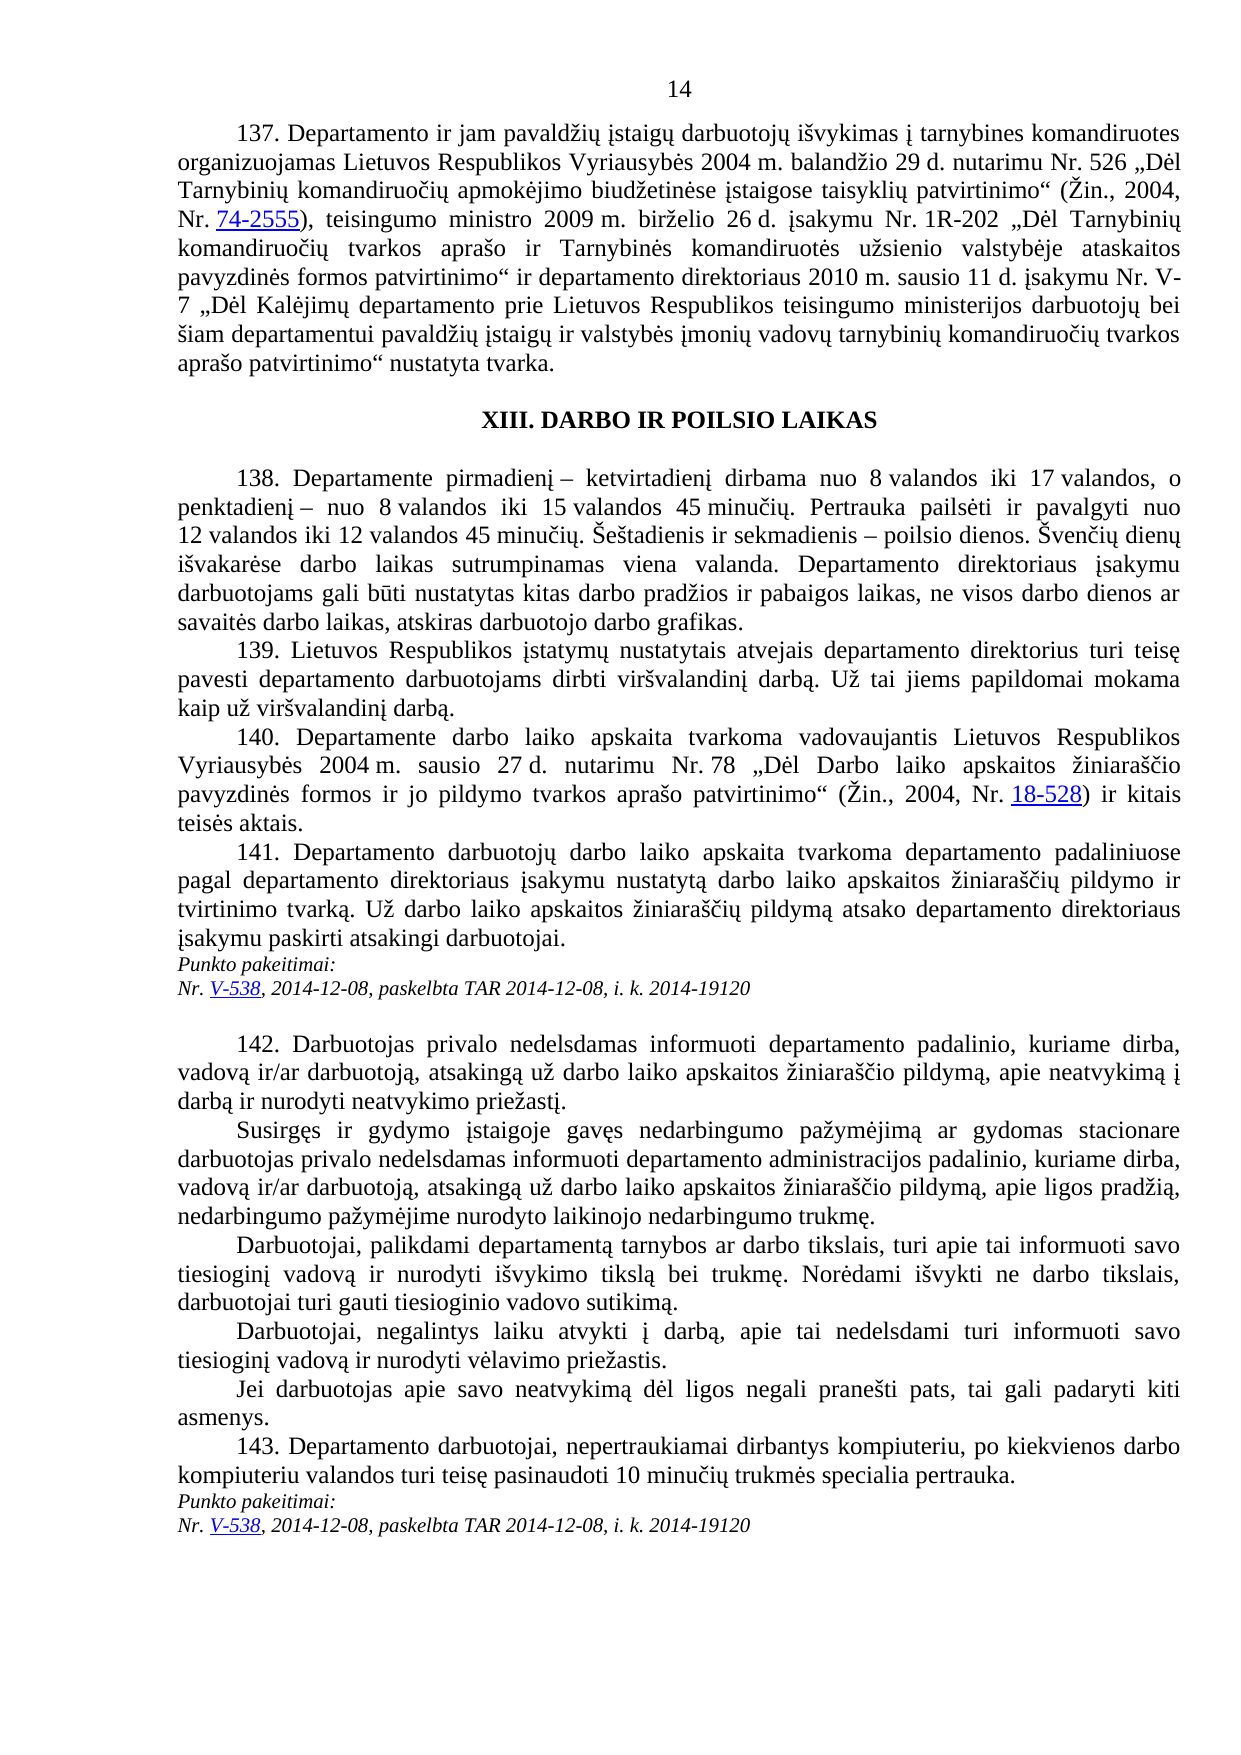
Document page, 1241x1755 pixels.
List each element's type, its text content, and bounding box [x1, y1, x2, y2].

text XIII. DARBO IR POILSIO LAIKAS [177, 406, 1181, 434]
text 137. Departamento ir jam pavaldžių įstaigų darbuotojų išvykimas į tarnybines komandiruotes organizuojamas Lietuvos Respublikos Vyriausybės 2004 m. balandžio 29 d. nutarimu Nr. 526 „Dėl Tarnybinių komandiruočių apmokėjimo biudžetinėse įstaigose taisyklių patvirtinimo“ (Žin., 2004, Nr. 74-2555), teisingumo ministro 2009 m. birželio 26 d. įsakymu Nr. 1R-202 „Dėl Tarnybinių komandiruočių tvarkos aprašo ir Tarnybinės komandiruotės užsienio valstybėje ataskaitos pavyzdinės formos patvirtinimo“ ir departamento direktoriaus 2010 m. sausio 11 d. įsakymu Nr. V-7 „Dėl Kalėjimų departamento prie Lietuvos Respublikos teisingumo ministerijos darbuotojų bei šiam departamentui pavaldžių įstaigų ir valstybės įmonių vadovų tarnybinių komandiruočių tvarkos aprašo patvirtinimo“ nustatyta tvarka. [177, 118, 1181, 377]
text Jei darbuotojas apie savo neatvykimą dėl ligos negali pranešti pats, tai gali padaryti kiti asmenys. [177, 1374, 1181, 1431]
text Nr. V-538, 2014-12-08, paskelbta TAR 2014-12-08, i. k. 2014-19120 [177, 976, 1181, 1000]
text 142. Darbuotojas privalo nedelsdamas informuoti departamento padalinio, kuriame dirba, vadovą ir/ar darbuotoją, atsakingą už darbo laiko apskaitos žiniaraščio pildymą, apie neatvykimą į darbą ir nurodyti neatvykimo priežastį. [177, 1029, 1181, 1115]
text Punkto pakeitimai: [177, 1489, 1181, 1513]
text Punkto pakeitimai: [177, 952, 1181, 976]
text 143. Departamento darbuotojai, nepertraukiamai dirbantys kompiuteriu, po kiekvienos darbo kompiuteriu valandos turi teisę pasinaudoti 10 minučių trukmės specialia pertrauka. [177, 1431, 1181, 1489]
text Susirgęs ir gydymo įstaigoje gavęs nedarbingumo pažymėjimą ar gydomas stacionare darbuotojas privalo nedelsdamas informuoti departamento administracijos padalinio, kuriame dirba, vadovą ir/ar darbuotoją, atsakingą už darbo laiko apskaitos žiniaraščio pildymą, apie ligos pradžią, nedarbingumo pažymėjime nurodyto laikinojo nedarbingumo trukmę. [177, 1115, 1181, 1230]
text 140. Departamente darbo laiko apskaita tvarkoma vadovaujantis Lietuvos Respublikos Vyriausybės 2004 m. sausio 27 d. nutarimu Nr. 78 „Dėl darbo laiko apskaitos žiniaraščio pavyzdinės formos ir jo pildymo tvarkos aprašo patvirtinimo“ (Žin., 2004, Nr. 18-528) ir kitais teisės aktais. [177, 722, 1181, 837]
text Nr. V-538, 2014-12-08, paskelbta TAR 2014-12-08, i. k. 2014-19120 [177, 1513, 1181, 1537]
text 141. Departamento darbuotojų darbo laiko apskaita tvarkoma departamento padaliniuose pagal departamento direktoriaus įsakymu nustatytą darbo laiko apskaitos žiniaraščių pildymo ir tvirtinimo tvarką. Už darbo laiko apskaitos žiniaraščių pildymą atsako departamento direktoriaus įsakymu paskirti atsakingi darbuotojai. [177, 837, 1181, 952]
text Darbuotojai, negalintys laiku atvykti į darbą, apie tai nedelsdami turi informuoti savo tiesioginį vadovą ir nurodyti vėlavimo priežastis. [177, 1316, 1181, 1374]
text 138. Departamente pirmadienį – ketvirtadienį dirbama nuo 8 valandos iki 17 valandos, o penktadienį – nuo 8 valandos iki 15 valandos 45 minučių. Pertrauka pailsėti ir pavalgyti nuo 12 valandos iki 12 valandos 45 minučių. Šeštadienis ir sekmadienis – poilsio dienos. Švenčių dienų išvakarėse darbo laikas sutrumpinamas viena valanda. Departamento direktoriaus įsakymu darbuotojams gali būti nustatytas kitas darbo pradžios ir pabaigos laikas, ne visos darbo dienos ar savaitės darbo laikas, atskiras darbuotojo darbo grafikas. [177, 463, 1181, 636]
text Darbuotojai, palikdami departamentą tarnybos ar darbo tikslais, turi apie tai informuoti savo tiesioginį vadovą ir nurodyti išvykimo tikslą bei trukmę. Norėdami išvykti ne darbo tikslais, darbuotojai turi gauti tiesioginio vadovo sutikimą. [177, 1230, 1181, 1316]
text 139. Lietuvos Respublikos įstatymų nustatytais atvejais departamento direktorius turi teisę pavesti departamento darbuotojams dirbti viršvalandinį darbą. Už tai jiems papildomai mokama kaip už viršvalandinį darbą. [177, 636, 1181, 722]
